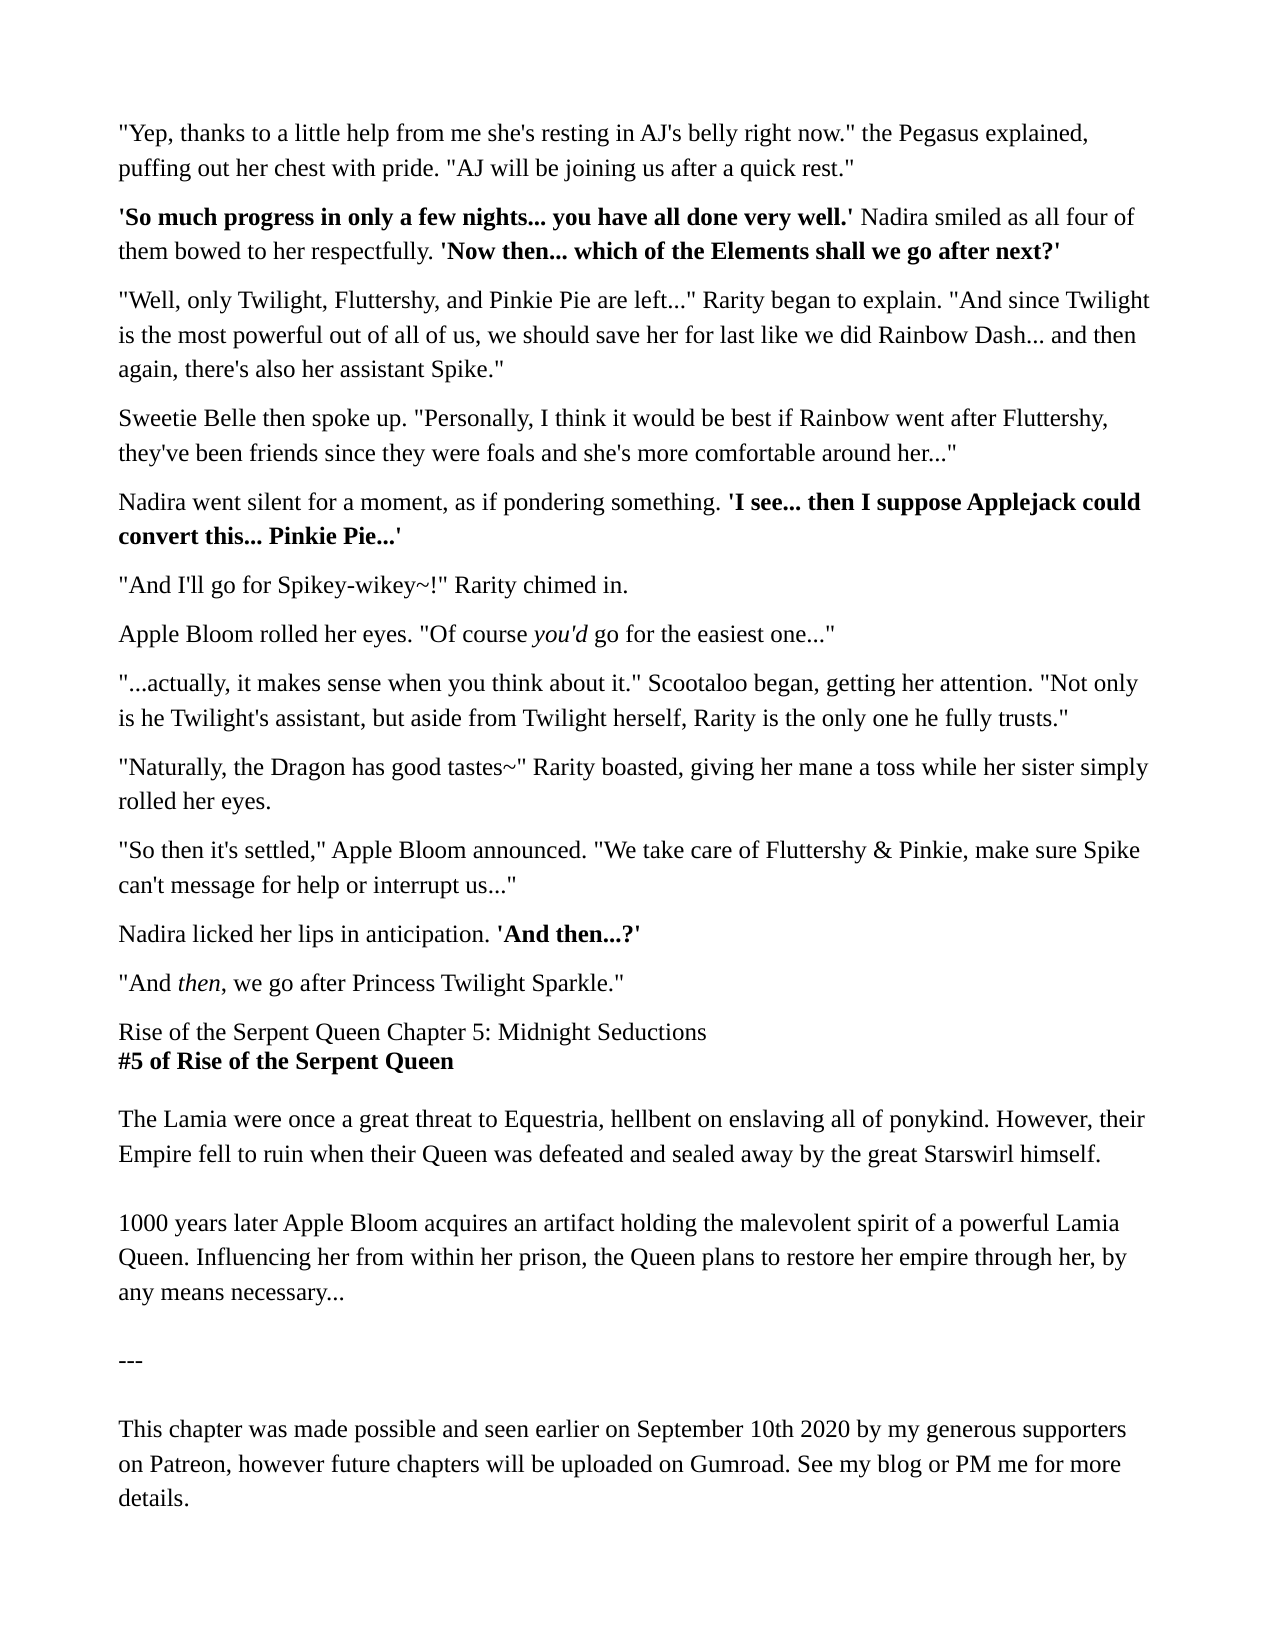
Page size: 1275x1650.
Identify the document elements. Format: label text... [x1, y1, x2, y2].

text Nadira went silent for a moment, as if pondering something. 'I see... then I suppose Applejack could convert this... Pinkie Pie...' [118, 487, 1157, 550]
text Nadira licked her lips in anticipation. 'And then...?' [118, 919, 1157, 948]
text Rise of the Serpent Queen Chapter 5: Midnight Seductions [118, 1017, 1157, 1046]
text "Well, only Twilight, Fluttershy, and Pinkie Pie are left..." Rarity began to explain. "And since Twilight is the most powerful out of all of us, we should save her for last like we did Rainbow Dash... and then again, there's also her assistant Spike." [118, 285, 1157, 383]
text "...actually, it makes sense when you think about it." Scootaloo began, getting her attention. "Not only is he Twilight's assistant, but aside from Twilight herself, Rarity is the only one he fully trusts." [118, 668, 1157, 732]
text The Lamia were once a great threat to Equestria, hellbent on enslaving all of ponykind. However, their Empire fell to ruin when their Queen was defeated and sealed away by the great Starswirl himself. 1000 years later Apple Bloom acquires an artifact holding the malevolent spirit of a powerful Lamia Queen. Influencing her from within her prison, the Queen plans to restore her empire through her, by any means necessary... --- This chapter was made possible and seen earlier on September 10th 2020 by my generous supporters on Patreon, however future chapters will be uploaded on Gumroad. See my blog or PM me for more details. [118, 1104, 1157, 1512]
text Sweetie Belle then spoke up. "Personally, I think it would be best if Rainbow went after Fluttershy, they've been friends since they were foals and she's more comfortable around her..." [118, 403, 1157, 466]
text #5 of Rise of the Serpent Queen [118, 1046, 1157, 1075]
text "Naturally, the Dragon has good tastes~" Rarity boasted, giving her mane a toss while her sister simply rolled her eyes. [118, 752, 1157, 815]
text "Yep, thanks to a little help from me she's resting in AJ's belly right now." the Pegasus explained, puffing out her chest with pride. "AJ will be joining us after a quick rest." [118, 118, 1157, 181]
text "And then, we go after Princess Twilight Sparkle." [118, 968, 1157, 997]
text "So then it's settled," Apple Bloom announced. "We take care of Fluttershy & Pinkie, make sure Spike can't message for help or interrupt us..." [118, 836, 1157, 899]
text 'So much progress in only a few nights... you have all done very well.' Nadira smiled as all four of them bowed to her respectfully. 'Now then... which of the Elements shall we go after next?' [118, 202, 1157, 265]
text "And I'll go for Spikey-wikey~!" Rarity chimed in. [118, 570, 1157, 599]
text Apple Bloom rolled her eyes. "Of course you'd go for the easiest one..." [118, 619, 1157, 648]
